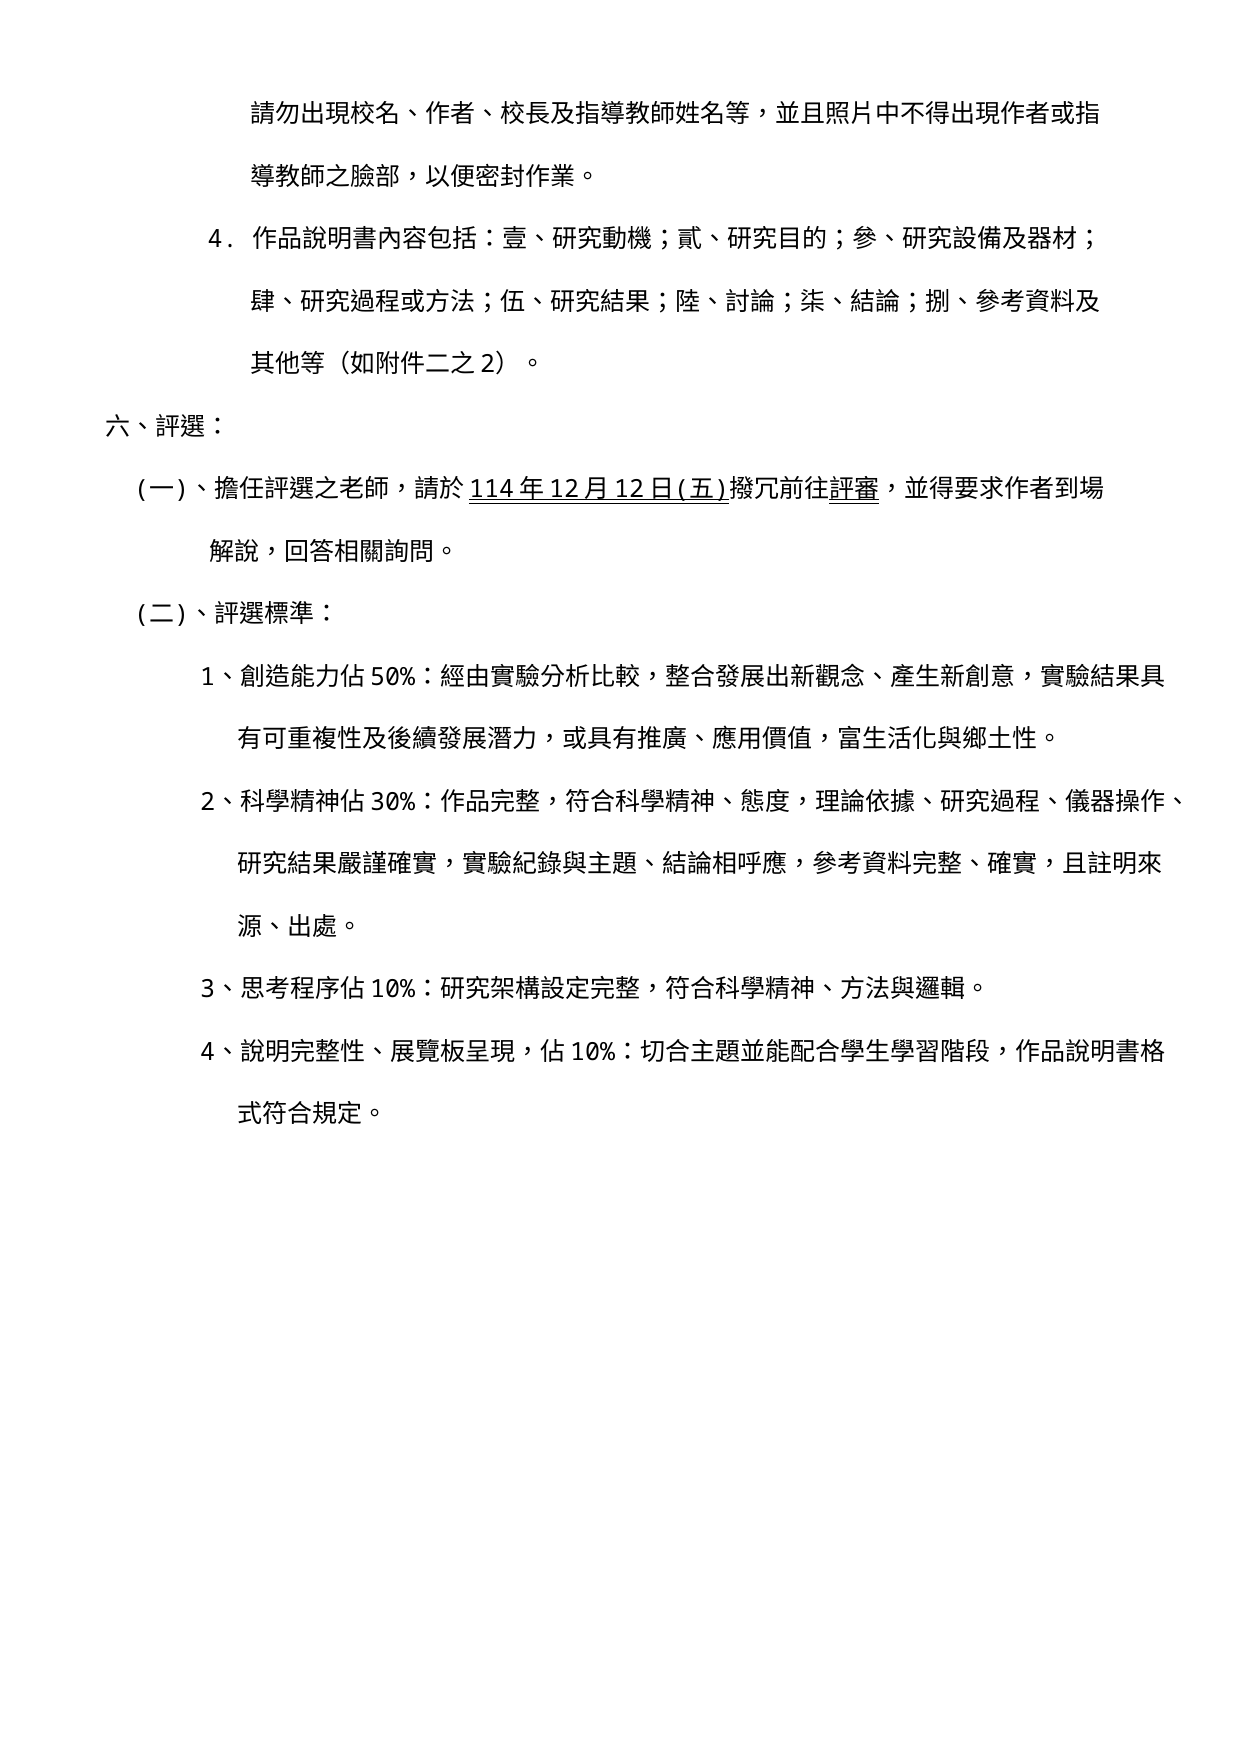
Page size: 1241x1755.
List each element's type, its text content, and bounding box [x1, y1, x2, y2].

text (一)、擔任評選之老師，請於114年12月12日(五)撥冗前往評審，並得要求作者到場解說，回答相關詢問。 [134, 445, 1123, 570]
text 4、說明完整性、展覽板呈現，佔10%：切合主題並能配合學生學習階段，作品說明書格式符合規定。 [200, 1008, 1165, 1133]
text (二)、評選標準： [134, 570, 1123, 633]
text 六、評選： [75, 383, 1123, 445]
text 請勿出現校名、作者、校長及指導教師姓名等，並且照片中不得出現作者或指導教師之臉部，以便密封作業。 [207, 70, 1123, 195]
text 4. 作品說明書內容包括：壹、研究動機；貳、研究目的；參、研究設備及器材；肆、研究過程或方法；伍、研究結果；陸、討論；柒、結論；捌、參考資料及其他等（如附件二之2）。 [207, 195, 1123, 383]
text 2、科學精神佔30%：作品完整，符合科學精神、態度，理論依據、研究過程、儀器操作、研究結果嚴謹確實，實驗紀錄與主題、結論相呼應，參考資料完整、確實，且註明來源、出處。 [200, 758, 1165, 945]
text 3、思考程序佔10%：研究架構設定完整，符合科學精神、方法與邏輯。 [200, 945, 1165, 1008]
text 1、創造能力佔50%：經由實驗分析比較，整合發展出新觀念、產生新創意，實驗結果具有可重複性及後續發展潛力，或具有推廣、應用價值，富生活化與鄉土性。 [200, 633, 1165, 758]
